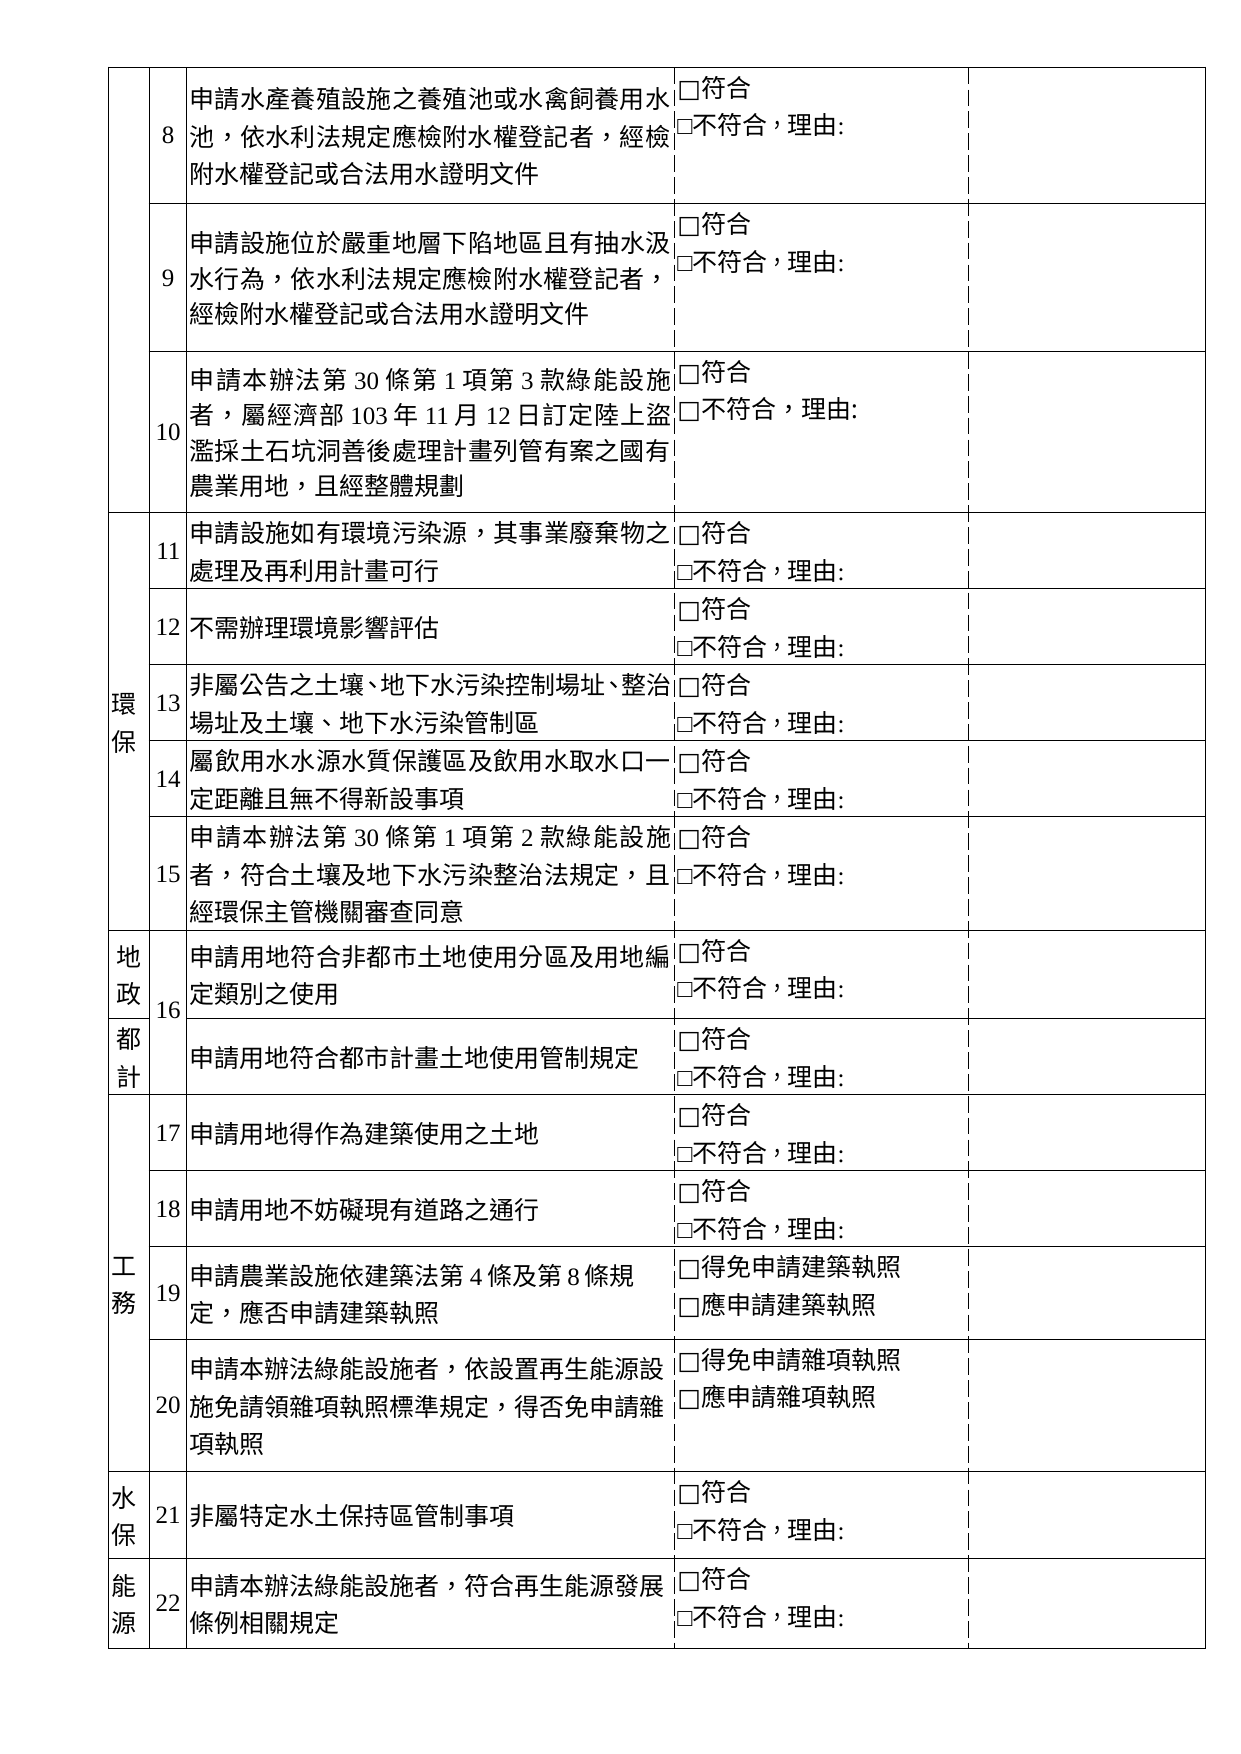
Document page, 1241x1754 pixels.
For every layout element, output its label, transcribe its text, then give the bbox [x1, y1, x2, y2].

table_cell □符合 □不符合，理由: [674, 589, 968, 664]
table_cell 13 [150, 665, 186, 740]
table_cell [968, 1095, 1205, 1170]
table_cell 水 保 [109, 1472, 149, 1558]
table_cell 9 [150, 204, 186, 351]
table_cell [968, 665, 1205, 740]
table_cell [968, 817, 1205, 930]
table_cell [968, 1171, 1205, 1246]
table_cell [968, 1019, 1205, 1094]
table_cell [968, 1559, 1205, 1647]
table_cell [968, 352, 1205, 512]
table_cell 申請水產養殖設施之養殖池或水禽飼養用水池，依水利法規定應檢附水權登記者，經檢附水權登記或合法用水證明文件 [187, 68, 674, 203]
table_cell 11 [150, 513, 186, 588]
table_cell [968, 741, 1205, 816]
table_cell [968, 1247, 1205, 1339]
table_cell [968, 931, 1205, 1018]
table_cell 申請設施位於嚴重地層下陷地區且有抽水汲水行為，依水利法規定應檢附水權登記者，經檢附水權登記或合法用水證明文件 [187, 204, 674, 351]
table_cell 17 [150, 1095, 186, 1170]
table_cell [968, 513, 1205, 588]
table_cell □符合 □不符合，理由: [674, 1171, 968, 1246]
table_cell 8 [150, 68, 186, 203]
table_cell [968, 1472, 1205, 1558]
table_cell 12 [150, 589, 186, 664]
table_cell □得免申請雜項執照 □應申請雜項執照 [674, 1340, 968, 1471]
table_cell □符合 □不符合，理由: [674, 352, 968, 512]
table_cell [968, 589, 1205, 664]
table_cell 申請本辦法第30條第1項第3款綠能設施者，屬經濟部103年11月12日訂定陸上盜濫採土石坑洞善後處理計畫列管有案之國有農業用地，且經整體規劃 [187, 352, 674, 512]
table_cell 19 [150, 1247, 186, 1339]
table_cell 申請本辦法綠能設施者，依設置再生能源設施免請領雜項執照標準規定，得否免申請雜項執照 [187, 1340, 674, 1471]
table_cell 地 政 [109, 931, 149, 1018]
table_cell 都 計 [109, 1019, 149, 1094]
table_cell [968, 1340, 1205, 1471]
table_cell □符合 □不符合，理由: [674, 665, 968, 740]
table_cell 21 [150, 1472, 186, 1558]
table_cell □符合 □不符合，理由: [674, 1095, 968, 1170]
table_cell □符合 □不符合，理由: [674, 931, 968, 1018]
table_cell 16 [150, 931, 186, 1094]
table_cell 申請農業設施依建築法第4條及第8條規定，應否申請建築執照 [187, 1247, 674, 1339]
table_cell 申請用地不妨礙現有道路之通行 [187, 1171, 674, 1246]
table_cell □符合 □不符合，理由: [674, 741, 968, 816]
table_cell □得免申請建築執照 □應申請建築執照 [674, 1247, 968, 1339]
table_cell 申請用地得作為建築使用之土地 [187, 1095, 674, 1170]
table_cell [968, 204, 1205, 351]
table_cell □符合 □不符合，理由: [674, 1559, 968, 1647]
table_cell 14 [150, 741, 186, 816]
table_cell □符合 □不符合，理由: [674, 68, 968, 203]
table_cell □符合 □不符合，理由: [674, 817, 968, 930]
table_cell 申請用地符合非都市土地使用分區及用地編定類別之使用 [187, 931, 674, 1018]
table_cell 20 [150, 1340, 186, 1471]
table_cell □符合 □不符合，理由: [674, 204, 968, 351]
table_cell [968, 68, 1205, 203]
table_cell 環 保 [109, 513, 149, 930]
table_cell 不需辦理環境影響評估 [187, 589, 674, 664]
table_cell 申請本辦法綠能設施者，符合再生能源發展條例相關規定 [187, 1559, 674, 1647]
table_cell □符合 □不符合，理由: [674, 513, 968, 588]
table_cell 申請本辦法第30條第1項第2款綠能設施者，符合土壤及地下水污染整治法規定，且經環保主管機關審查同意 [187, 817, 674, 930]
table_cell 10 [150, 352, 186, 512]
table_cell [109, 68, 149, 512]
table_cell 18 [150, 1171, 186, 1246]
table_cell 能源 [109, 1559, 149, 1647]
table_cell 申請設施如有環境污染源，其事業廢棄物之處理及再利用計畫可行 [187, 513, 674, 588]
table_cell 屬飲用水水源水質保護區及飲用水取水口一定距離且無不得新設事項 [187, 741, 674, 816]
table_cell 15 [150, 817, 186, 930]
table_cell □符合 □不符合，理由: [674, 1019, 968, 1094]
table_cell □符合 □不符合，理由: [674, 1472, 968, 1558]
table_cell 申請用地符合都市計畫土地使用管制規定 [187, 1019, 674, 1094]
table_cell 工 務 [109, 1095, 149, 1471]
table_cell 非屬公告之土壤、地下水污染控制場址、整治場址及土壤、地下水污染管制區 [187, 665, 674, 740]
table_cell 非屬特定水土保持區管制事項 [187, 1472, 674, 1558]
table_cell 22 [150, 1559, 186, 1647]
